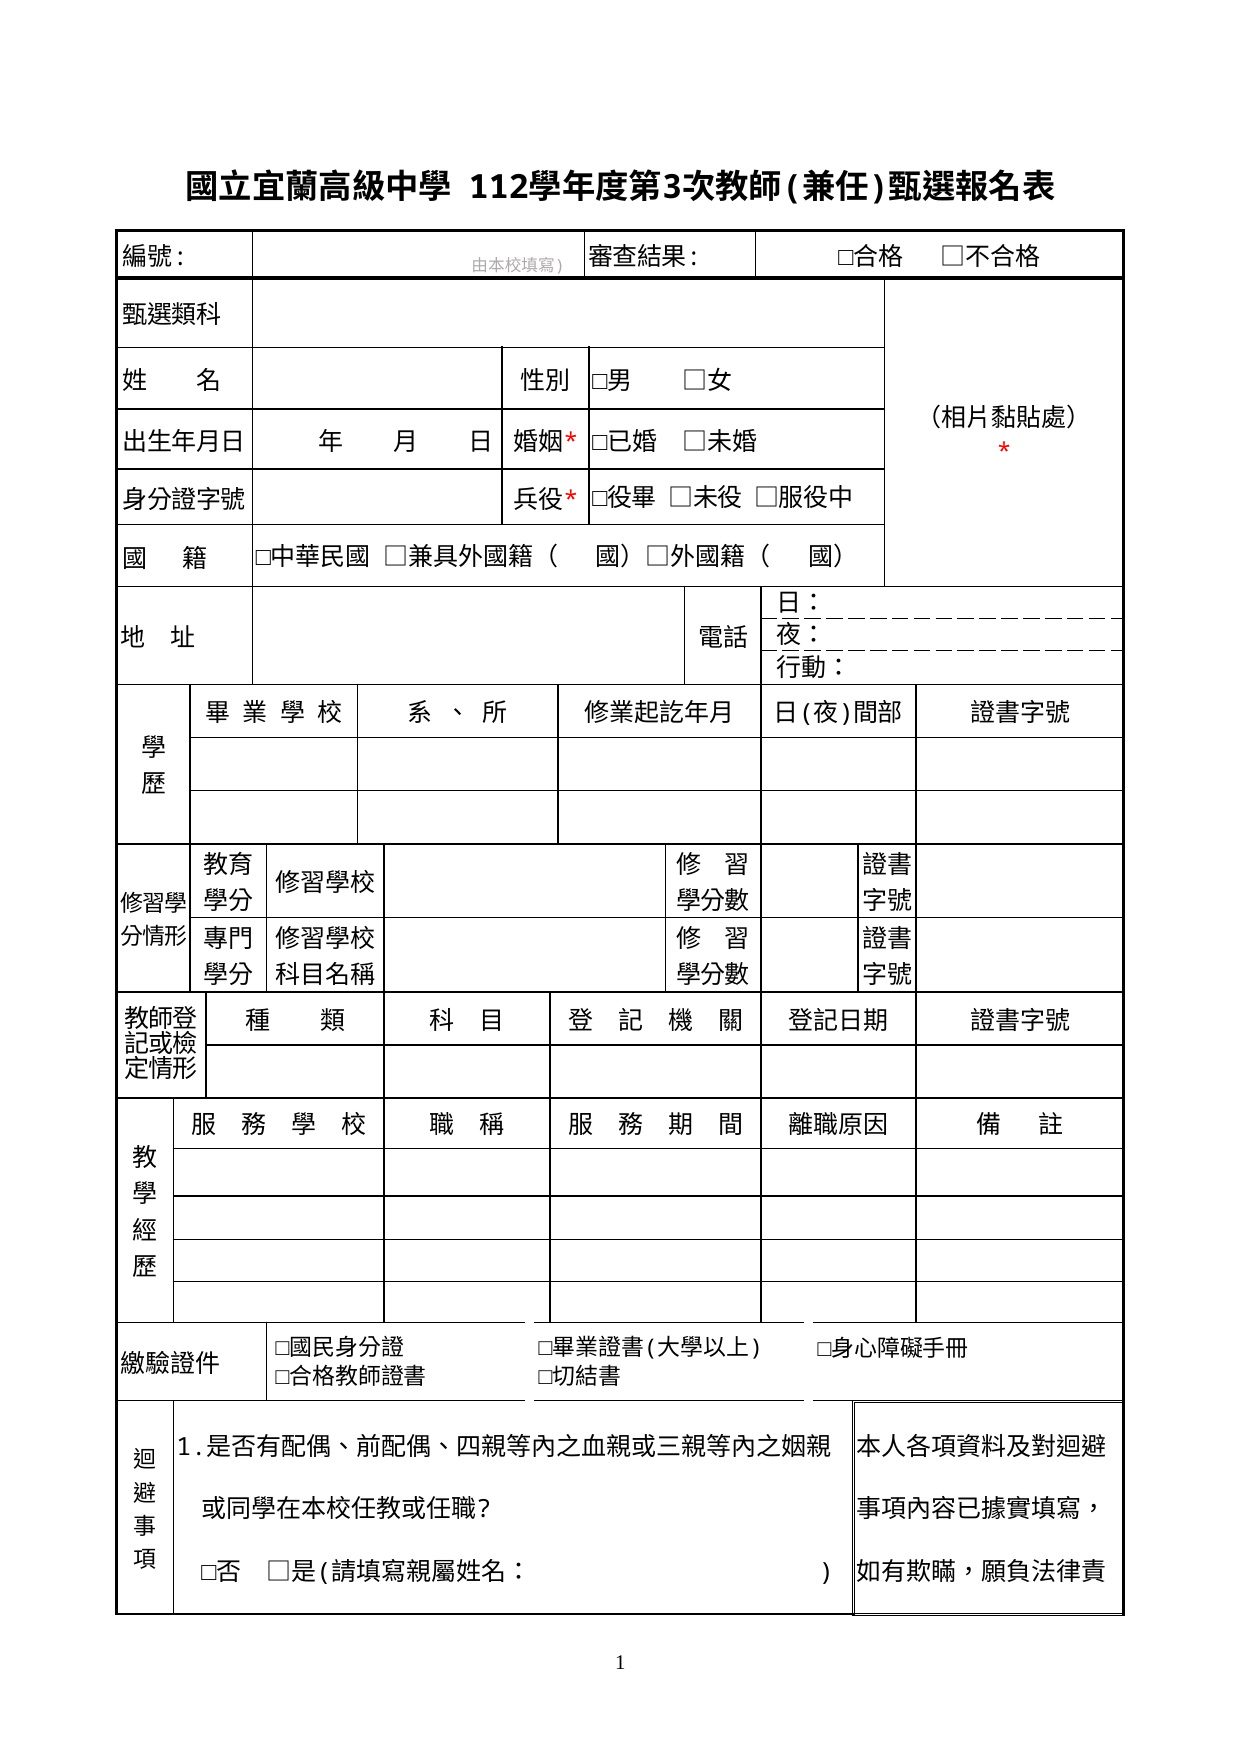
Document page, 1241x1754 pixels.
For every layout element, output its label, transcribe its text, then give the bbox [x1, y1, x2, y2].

table_cell [385, 845, 665, 917]
table_cell [385, 1282, 549, 1322]
table_cell [917, 1240, 1122, 1281]
table_cell 性別 [503, 348, 588, 408]
table_cell [207, 1046, 383, 1097]
table_cell [191, 738, 357, 790]
table_cell 種 類 [207, 993, 383, 1044]
table_cell [551, 1197, 760, 1239]
table_cell [762, 738, 915, 790]
table_cell 地 址 [118, 587, 252, 683]
table_cell 職 稱 [385, 1099, 549, 1147]
table_cell 修習學 分情形 [118, 845, 189, 991]
table_cell 證書字號 [917, 685, 1122, 737]
table_cell 學 歷 [118, 685, 189, 843]
table_cell [551, 1282, 760, 1322]
table_cell 證書 字號 [859, 918, 915, 991]
table_cell 登記日期 [762, 993, 915, 1044]
table_cell 國 籍 [118, 525, 252, 586]
table_cell [551, 1149, 760, 1195]
table_cell 證書 字號 [859, 845, 915, 917]
table_cell 修 習 學分數 [666, 845, 760, 917]
table_cell [762, 1282, 915, 1322]
table_cell [253, 587, 684, 683]
table_cell [385, 1149, 549, 1195]
table_cell [551, 1046, 760, 1097]
table_header □合格 □不合格 [756, 232, 1122, 276]
table_cell 證書字號 [917, 993, 1122, 1044]
table_cell 出生年月日 [118, 410, 252, 468]
table_cell □國民身分證 □合格教師證書 [267, 1323, 525, 1400]
table_cell [762, 845, 857, 917]
table_cell 身分證字號 [118, 470, 252, 524]
table_cell 1.是否有配偶、前配偶、四親等內之血親或三親等內之姻親或同學在本校任教或任職? □否 □是(請填寫親屬姓名： ) [174, 1401, 852, 1613]
table_cell 服 務 學 校 [174, 1099, 383, 1147]
table_cell 科 目 [385, 993, 549, 1044]
table_cell [917, 738, 1122, 790]
table_cell [191, 791, 357, 843]
table_cell [253, 470, 501, 524]
table_cell 登 記 機 關 [551, 993, 760, 1044]
table_header 審查結果: [585, 232, 755, 276]
text 國立宜蘭高級中學 112學年度第3次教師(兼任)甄選報名表 [118, 143, 1122, 205]
table_cell [917, 918, 1122, 991]
table_header 編號: [118, 232, 252, 276]
table_cell [762, 1197, 915, 1239]
table_cell □身心障礙手冊 [813, 1323, 1122, 1400]
table_cell 年 月 日 [253, 410, 501, 468]
table_cell 日(夜)間部 [762, 685, 915, 737]
table_cell [358, 738, 557, 790]
table_cell [174, 1149, 383, 1195]
table_cell 專門 學分 [191, 918, 266, 991]
table_cell [174, 1282, 383, 1322]
table_cell 電話 [685, 587, 760, 683]
table_cell [762, 1149, 915, 1195]
table_cell [253, 280, 884, 346]
table_cell [174, 1197, 383, 1239]
table_cell [917, 1197, 1122, 1239]
table_cell 兵役* [503, 470, 588, 524]
table_cell [762, 791, 915, 843]
table_cell [762, 918, 857, 991]
table_cell 姓 名 [118, 348, 252, 408]
table_cell [385, 1046, 549, 1097]
table_cell 修習學校 科目名稱 [267, 918, 383, 991]
table_cell 日： [762, 587, 1122, 618]
table_cell □畢業證書(大學以上) □切結書 [534, 1323, 804, 1400]
table_cell 繳驗證件 [118, 1323, 266, 1400]
table_cell [917, 791, 1122, 843]
table_cell 婚姻* [503, 410, 588, 468]
table_cell [551, 1240, 760, 1281]
table_cell （相片黏貼處） * [885, 280, 1122, 586]
table_cell □男 □女 [590, 348, 884, 408]
table_header 由本校填寫) [253, 232, 584, 276]
table_cell □中華民國 □兼具外國籍（ 國）□外國籍（ 國） [253, 525, 884, 586]
table_cell 離職原因 [762, 1099, 915, 1147]
table_cell 迴避事項 [118, 1401, 173, 1613]
table_cell 服 務 期 間 [551, 1099, 760, 1147]
table_cell 甄選類科 [118, 280, 252, 346]
table_cell 本人各項資料及對迴避事項內容已據實填寫，如有欺瞞，願負法律責 [855, 1403, 1122, 1613]
table_cell 行動： [762, 650, 1122, 683]
table_cell □已婚 □未婚 [590, 410, 884, 468]
table_cell 教師登 記或檢 定情形 [118, 993, 205, 1097]
table_cell [762, 1240, 915, 1281]
table_cell [358, 791, 557, 843]
table_cell [917, 1149, 1122, 1195]
table_cell 系 、 所 [358, 685, 557, 737]
table_cell [917, 1282, 1122, 1322]
table_cell [559, 738, 760, 790]
table_cell [559, 791, 760, 843]
table_cell [385, 918, 665, 991]
table_cell 畢 業 學 校 [191, 685, 357, 737]
table_cell [385, 1197, 549, 1239]
table_cell 夜： [762, 618, 1122, 650]
table_cell [385, 1240, 549, 1281]
table_cell [174, 1240, 383, 1281]
table_cell [253, 348, 501, 408]
table_cell 修習學校 [267, 845, 383, 917]
table_cell [762, 1046, 915, 1097]
table_cell 備 註 [917, 1099, 1122, 1147]
table_cell [917, 1046, 1122, 1097]
table_cell 教學經歷 [118, 1099, 173, 1322]
table_cell 教育 學分 [191, 845, 266, 917]
table_cell 修業起訖年月 [559, 685, 760, 737]
table_cell [917, 845, 1122, 917]
table_cell 修 習 學分數 [666, 918, 760, 991]
table_cell □役畢 □未役 □服役中 [590, 470, 884, 524]
